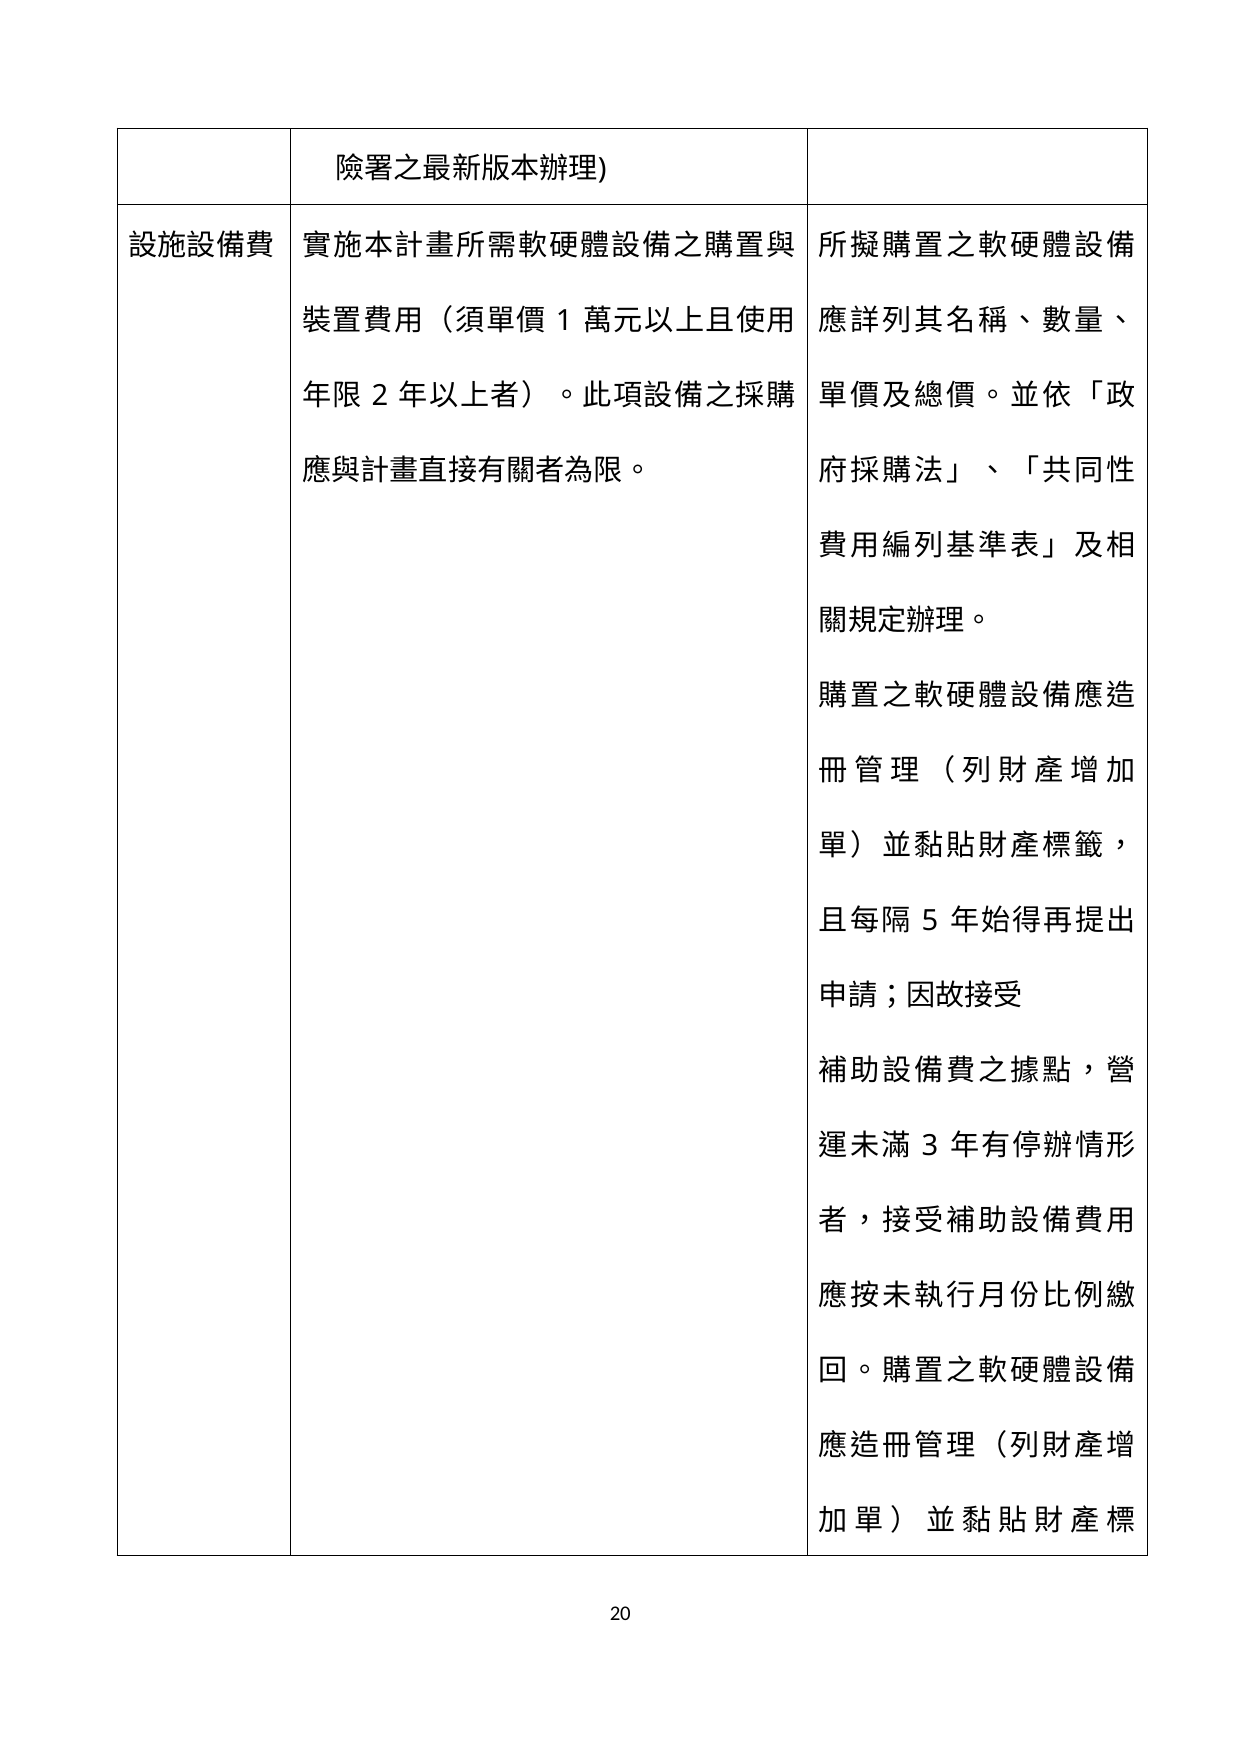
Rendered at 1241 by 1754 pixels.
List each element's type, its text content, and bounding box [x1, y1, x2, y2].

table_cell 實施本計畫所需軟硬體設備之購置與裝置費用（須單價 1 萬元以上且使用年限 2 年以上者）。此項設備之採購應與計畫直接有關者為限。 [291, 205, 807, 1555]
table_cell 設施設備費 [118, 205, 290, 1555]
table_cell 所擬購置之軟硬體設備應詳列其名稱、數量、單價及總價。並依「政府採購法」、「共同性費用編列基準表」及相關規定辦理。 購置之軟硬體設備應造冊管理（列財產增加單）並黏貼財產標籤，且每隔 5 年始得再提出申請；因故接受 補助設備費之據點，營運未滿 3 年有停辦情形者，接受補助設備費用應按未執行月份比例繳回。購置之軟硬體設備應造冊管理（列財產增加單）並黏貼財產標 [808, 205, 1147, 1555]
table_cell 險署之最新版本辦理) [291, 129, 807, 204]
table_cell [808, 129, 1147, 204]
table_cell [118, 129, 290, 204]
